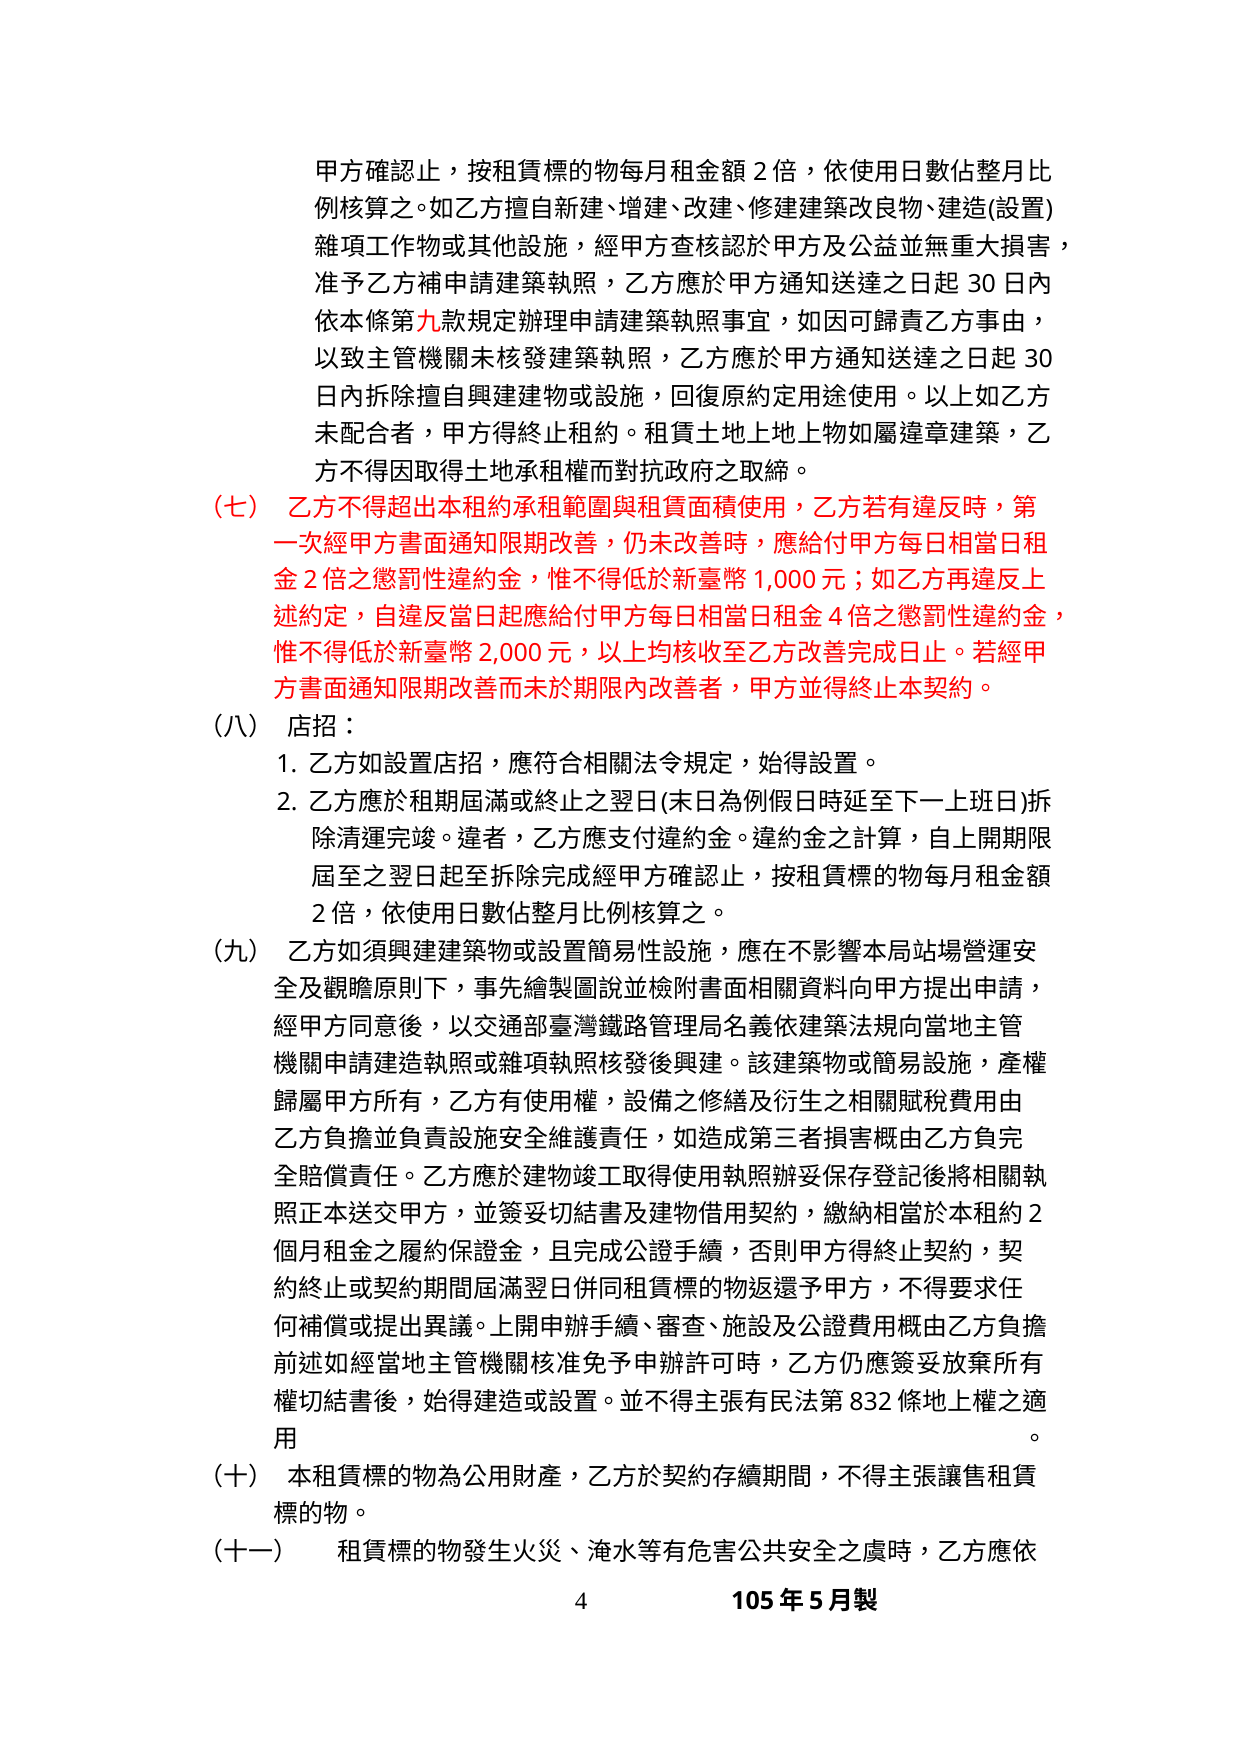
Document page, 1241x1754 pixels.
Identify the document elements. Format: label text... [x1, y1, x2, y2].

list 乙方不得超出本租約承租範圍與租賃面積使用，乙方若有違反時，第一次經甲方書面通知限期改善，仍未改善時，應給付甲方每日相當日租金2倍之懲罰性違約金，惟不得低於新臺幣1,000元；如乙方再違反上述約定，自違反當日起應給付甲方每日相當日租金4倍之懲罰性違約金，惟不得低於新臺幣2,000元，以上均核收至乙方改善完成日止。若經甲方書面通知限期改善而未於期限內改善者，甲方並得終止本契約。 [198, 487, 1053, 705]
list 乙方如須興建建築物或設置簡易性設施，應在不影響本局站場營運安全及觀瞻原則下，事先繪製圖說並檢附書面相關資料向甲方提出申請，經甲方同意後，以交通部臺灣鐵路管理局名義依建築法規向當地主管機關申請建造執照或雜項執照核發後興建。該建築物或簡易設施，產權歸屬甲方所有，乙方有使用權，設備之修繕及衍生之相關賦稅費用由乙方負擔並負責設施安全維護責任，如造成第三者損害概由乙方負完全賠償責任。乙方應於建物竣工取得使用執照辦妥保存登記後將相關執照正本送交甲方，並簽妥切結書及建物借用契約，繳納相當於本租約2個月租金之履約保證金，且完成公證手續，否則甲方得終止契約，契約終止或契約期間屆滿翌日併同租賃標的物返還予甲方，不得要求任何補償或提出異議。上開申辦手續、審查、施設及公證費用概由乙方負擔。 [198, 930, 1047, 1342]
text 前述如經當地主管機關核准免予申辦許可時，乙方仍應簽妥放棄所有權切結書後，始得建造或設置。並不得主張有民法第832條地上權之適用。 [273, 1342, 1047, 1455]
list 乙方如設置店招，應符合相關法令規定，始得設置。 [276, 742, 1053, 780]
list 乙方應於租期屆滿或終止之翌日(末日為例假日時延至下一上班日)拆除清運完竣。違者，乙方應支付違約金。違約金之計算，自上開期限屆至之翌日起至拆除完成經甲方確認止，按租賃標的物每月租金額2倍，依使用日數佔整月比例核算之。 [276, 780, 1053, 930]
list 本租賃標的物為公用財產，乙方於契約存續期間，不得主張讓售租賃標的物。 [198, 1455, 1047, 1530]
list 租賃標的物發生火災、淹水等有危害公共安全之虞時，乙方應依 [198, 1530, 1047, 1567]
list 店招： [198, 705, 1047, 742]
list 不得擅自在租賃標的物上新建、增建、改建、修建建築改良物、建造（設置）雜項工作物或其他設施。違者，乙方應於甲方通知送達之日起30日內拆除擅自興建建物或設施，如逾期未拆除，乙方應支付違約金。違約金之計算，自上開期限屆至之翌日起至拆除完成經甲方確認止，按租賃標的物每月租金額2倍，依使用日數佔整月比例核算之。如乙方擅自新建、增建、改建、修建建築改良物、建造(設置)雜項工作物或其他設施，經甲方查核認於甲方及公益並無重大損害，准予乙方補申請建築執照，乙方應於甲方通知送達之日起30日內依本條第九款規定辦理申請建築執照事宜，如因可歸責乙方事由，以致主管機關未核發建築執照，乙方應於甲方通知送達之日起30日內拆除擅自興建建物或設施，回復原約定用途使用。以上如乙方未配合者，甲方得終止租約。租賃土地上地上物如屬違章建築，乙方不得因取得土地承租權而對抗政府之取締。 [275, 150, 1053, 487]
